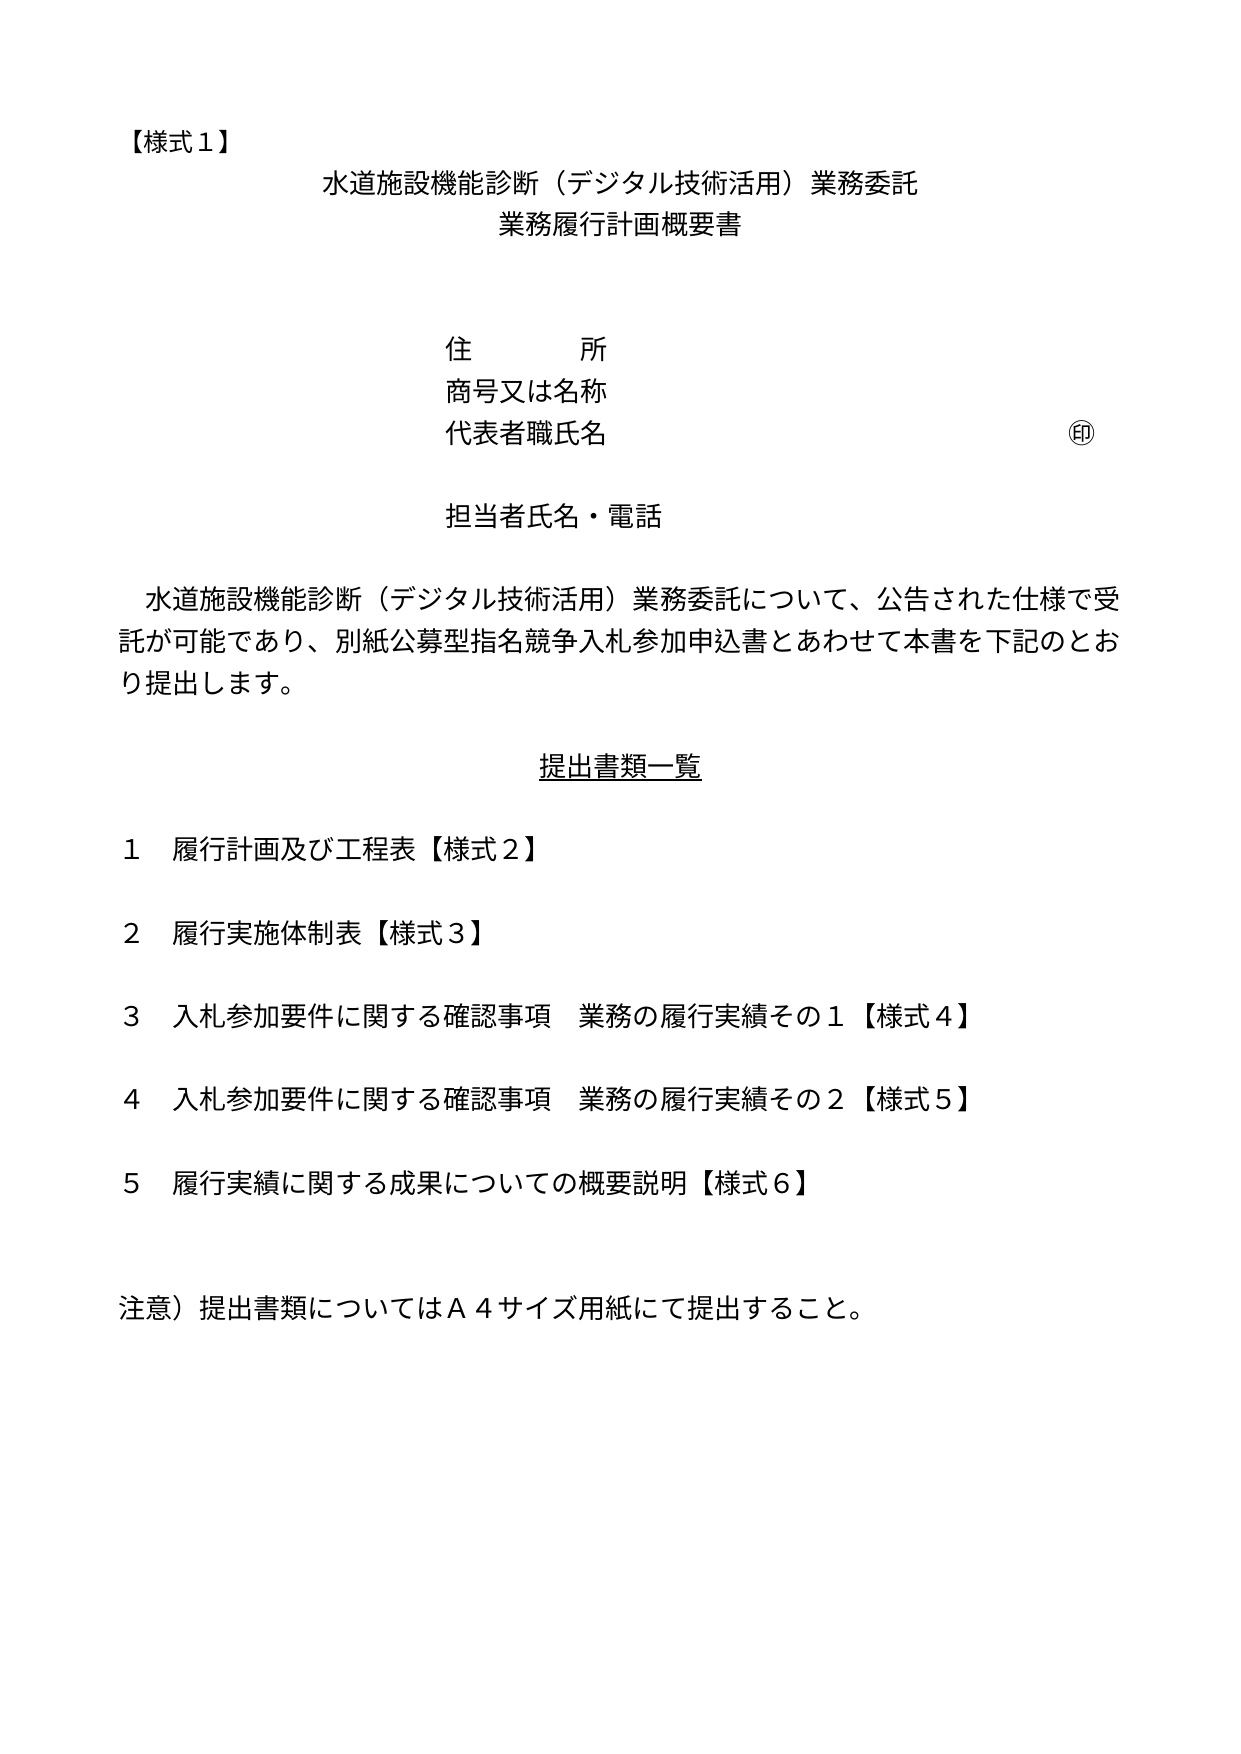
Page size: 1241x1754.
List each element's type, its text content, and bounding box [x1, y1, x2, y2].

text 業務履行計画概要書 [118, 201, 1122, 243]
text 【様式１】 [118, 118, 1122, 160]
text １ 履行計画及び工程表【様式２】 [118, 826, 1122, 868]
text 水道施設機能診断（デジタル技術活用）業務委託について、公告された仕様で受託が可能であり、別紙公募型指名競争入札参加申込書とあわせて本書を下記のとおり提出します。 [118, 576, 1122, 701]
text ３ 入札参加要件に関する確認事項 業務の履行実績その１【様式４】 [118, 993, 1122, 1035]
text ２ 履行実施体制表【様式３】 [118, 910, 1122, 951]
text 住 所 [118, 326, 1122, 368]
text 担当者氏名・電話 [118, 493, 1122, 535]
text ４ 入札参加要件に関する確認事項 業務の履行実績その２【様式５】 [118, 1076, 1122, 1118]
text 代表者職氏名 ㊞ [118, 410, 1122, 451]
text ５ 履行実績に関する成果についての概要説明【様式６】 [118, 1160, 1122, 1201]
text 注意）提出書類についてはＡ４サイズ用紙にて提出すること。 [118, 1285, 1122, 1326]
text 提出書類一覧 [118, 743, 1122, 785]
text 商号又は名称 [118, 368, 1122, 410]
text 水道施設機能診断（デジタル技術活用）業務委託 [118, 160, 1122, 201]
